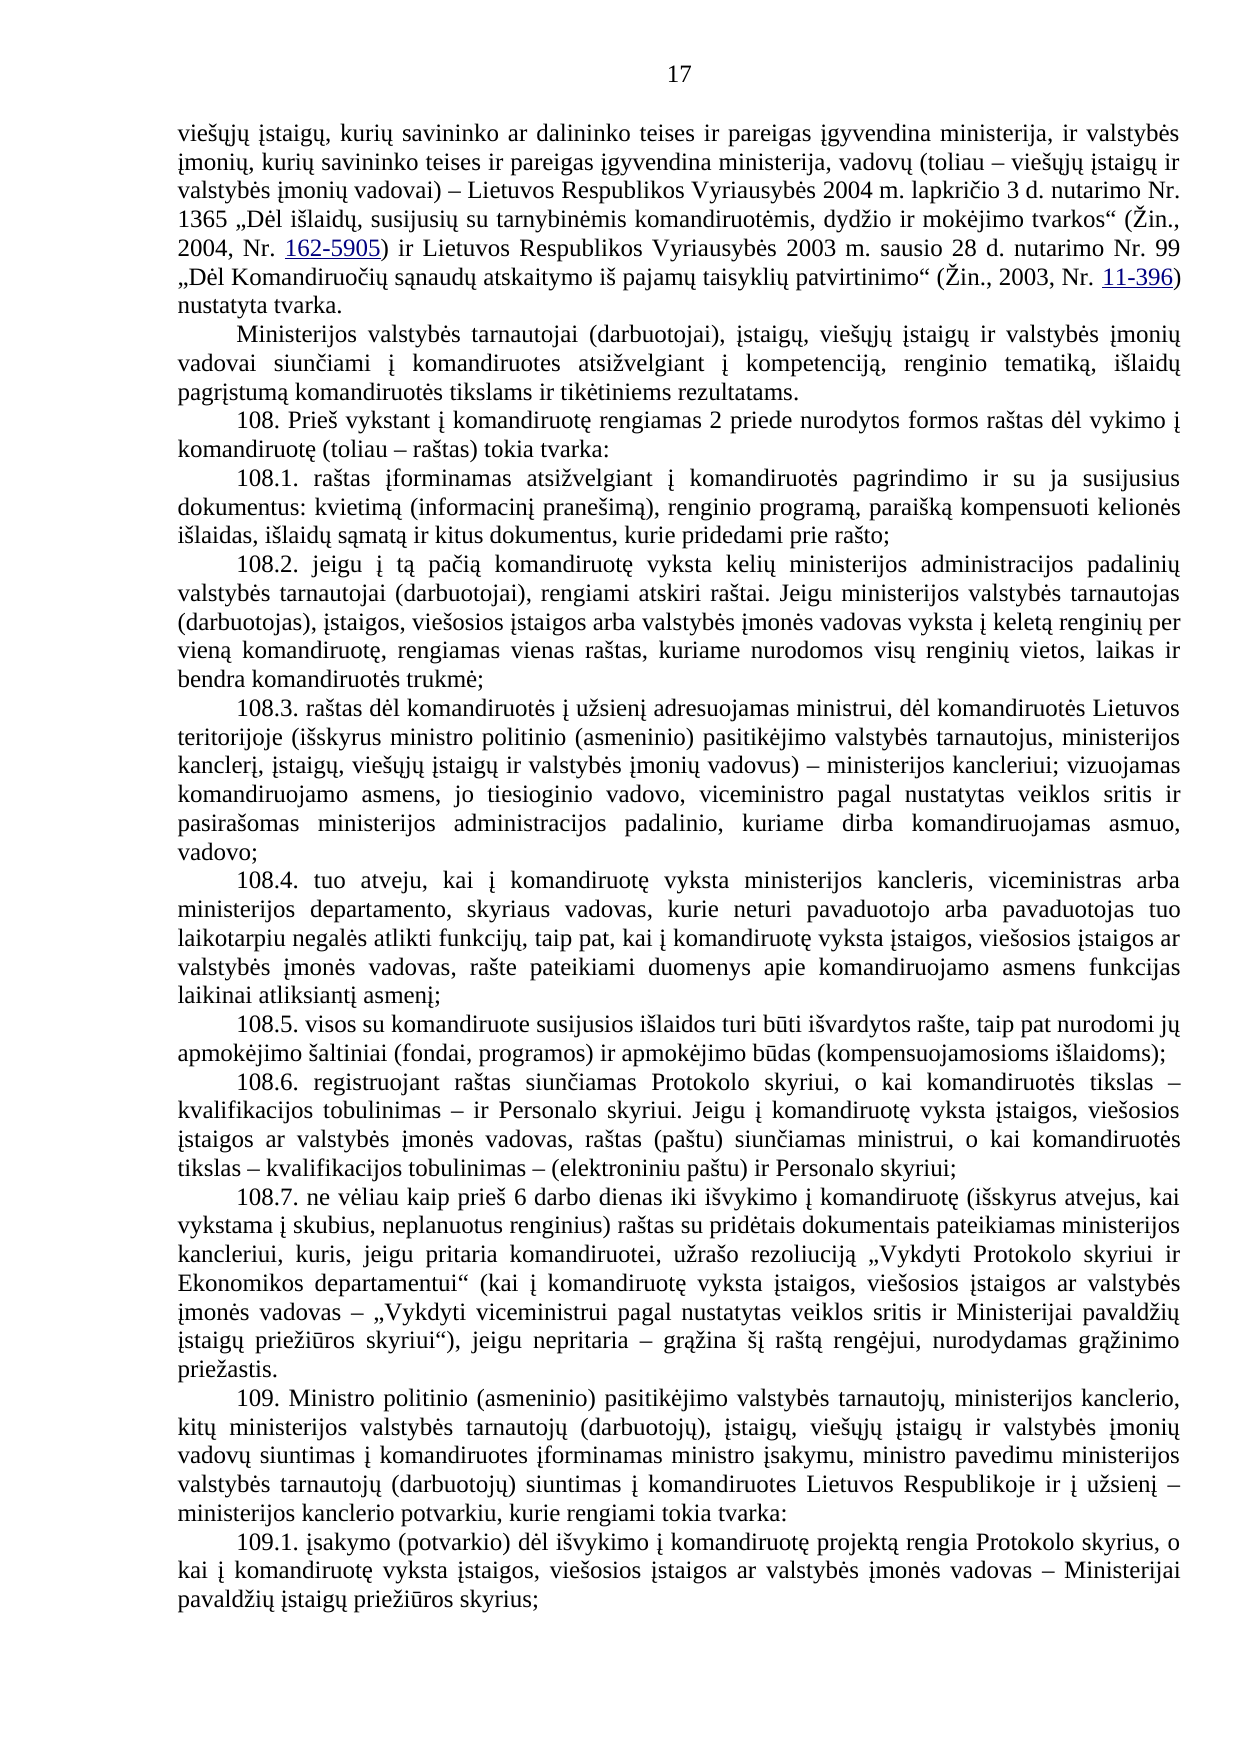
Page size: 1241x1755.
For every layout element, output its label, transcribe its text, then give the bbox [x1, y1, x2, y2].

text 109.1. įsakymo (potvarkio) dėl išvykimo į komandiruotę projektą rengia Protokolo skyrius, o kai į komandiruotę vyksta įstaigos, viešosios įstaigos ar valstybės įmonės vadovas – Ministerijai pavaldžių įstaigų priežiūros skyrius; [177, 1527, 1181, 1613]
text 108.7. ne vėliau kaip prieš 6 darbo dienas iki išvykimo į komandiruotę (išskyrus atvejus, kai vykstama į skubius, neplanuotus renginius) raštas su pridėtais dokumentais pateikiamas ministerijos kancleriui, kuris, jeigu pritaria komandiruotei, užrašo rezoliuciją „Vykdyti Protokolo skyriui ir Ekonomikos departamentui“ (kai į komandiruotę vyksta įstaigos, viešosios įstaigos ar valstybės įmonės vadovas – „Vykdyti viceministrui pagal nustatytas veiklos sritis ir Ministerijai pavaldžių įstaigų priežiūros skyriui“), jeigu nepritaria – grąžina šį raštą rengėjui, nurodydamas grąžinimo priežastis. [177, 1182, 1181, 1383]
text 109. Ministro politinio (asmeninio) pasitikėjimo valstybės tarnautojų, ministerijos kanclerio, kitų ministerijos valstybės tarnautojų (darbuotojų), įstaigų, viešųjų įstaigų ir valstybės įmonių vadovų siuntimas į komandiruotes įforminamas ministro įsakymu, ministro pavedimu ministerijos valstybės tarnautojų (darbuotojų) siuntimas į komandiruotes Lietuvos Respublikoje ir į užsienį – ministerijos kanclerio potvarkiu, kurie rengiami tokia tvarka: [177, 1383, 1181, 1527]
text 108.2. jeigu į tą pačią komandiruotę vyksta kelių ministerijos administracijos padalinių valstybės tarnautojai (darbuotojai), rengiami atskiri raštai. Jeigu ministerijos valstybės tarnautojas (darbuotojas), įstaigos, viešosios įstaigos arba valstybės įmonės vadovas vyksta į keletą renginių per vieną komandiruotę, rengiamas vienas raštas, kuriame nurodomos visų renginių vietos, laikas ir bendra komandiruotės trukmė; [177, 549, 1181, 693]
text 108. Prieš vykstant į komandiruotę rengiamas 2 priede nurodytos formos raštas dėl vykimo į komandiruotę (toliau – raštas) tokia tvarka: [177, 406, 1181, 463]
text viešųjų įstaigų, kurių savininko ar dalininko teises ir pareigas įgyvendina ministerija, ir valstybės įmonių, kurių savininko teises ir pareigas įgyvendina ministerija, vadovų (toliau – viešųjų įstaigų ir valstybės įmonių vadovai) – Lietuvos Respublikos Vyriausybės 2004 m. lapkričio 3 d. nutarimo Nr. 1365 „Dėl išlaidų, susijusių su tarnybinėmis komandiruotėmis, dydžio ir mokėjimo tvarkos“ (Žin., 2004, Nr. 162-5905) ir Lietuvos Respublikos Vyriausybės 2003 m. sausio 28 d. nutarimo Nr. 99 „Dėl Komandiruočių sąnaudų atskaitymo iš pajamų taisyklių patvirtinimo“ (Žin., 2003, Nr. 11-396) nustatyta tvarka. [177, 118, 1181, 319]
text Ministerijos valstybės tarnautojai (darbuotojai), įstaigų, viešųjų įstaigų ir valstybės įmonių vadovai siunčiami į komandiruotes atsižvelgiant į kompetenciją, renginio tematiką, išlaidų pagrįstumą komandiruotės tikslams ir tikėtiniems rezultatams. [177, 319, 1181, 406]
text 108.4. tuo atveju, kai į komandiruotę vyksta ministerijos kancleris, viceministras arba ministerijos departamento, skyriaus vadovas, kurie neturi pavaduotojo arba pavaduotojas tuo laikotarpiu negalės atlikti funkcijų, taip pat, kai į komandiruotę vyksta įstaigos, viešosios įstaigos ar valstybės įmonės vadovas, rašte pateikiami duomenys apie komandiruojamo asmens funkcijas laikinai atliksiantį asmenį; [177, 866, 1181, 1009]
text 108.5. visos su komandiruote susijusios išlaidos turi būti išvardytos rašte, taip pat nurodomi jų apmokėjimo šaltiniai (fondai, programos) ir apmokėjimo būdas (kompensuojamosioms išlaidoms); [177, 1009, 1181, 1067]
text 108.1. raštas įforminamas atsižvelgiant į komandiruotės pagrindimo ir su ja susijusius dokumentus: kvietimą (informacinį pranešimą), renginio programą, paraišką kompensuoti kelionės išlaidas, išlaidų sąmatą ir kitus dokumentus, kurie pridedami prie rašto; [177, 463, 1181, 549]
text 108.3. raštas dėl komandiruotės į užsienį adresuojamas ministrui, dėl komandiruotės Lietuvos teritorijoje (išskyrus ministro politinio (asmeninio) pasitikėjimo valstybės tarnautojus, ministerijos kanclerį, įstaigų, viešųjų įstaigų ir valstybės įmonių vadovus) – ministerijos kancleriui; vizuojamas komandiruojamo asmens, jo tiesioginio vadovo, viceministro pagal nustatytas veiklos sritis ir pasirašomas ministerijos administracijos padalinio, kuriame dirba komandiruojamas asmuo, vadovo; [177, 693, 1181, 866]
text 108.6. registruojant raštas siunčiamas Protokolo skyriui, o kai komandiruotės tikslas – kvalifikacijos tobulinimas – ir Personalo skyriui. Jeigu į komandiruotę vyksta įstaigos, viešosios įstaigos ar valstybės įmonės vadovas, raštas (paštu) siunčiamas ministrui, o kai komandiruotės tikslas – kvalifikacijos tobulinimas – (elektroniniu paštu) ir Personalo skyriui; [177, 1067, 1181, 1182]
